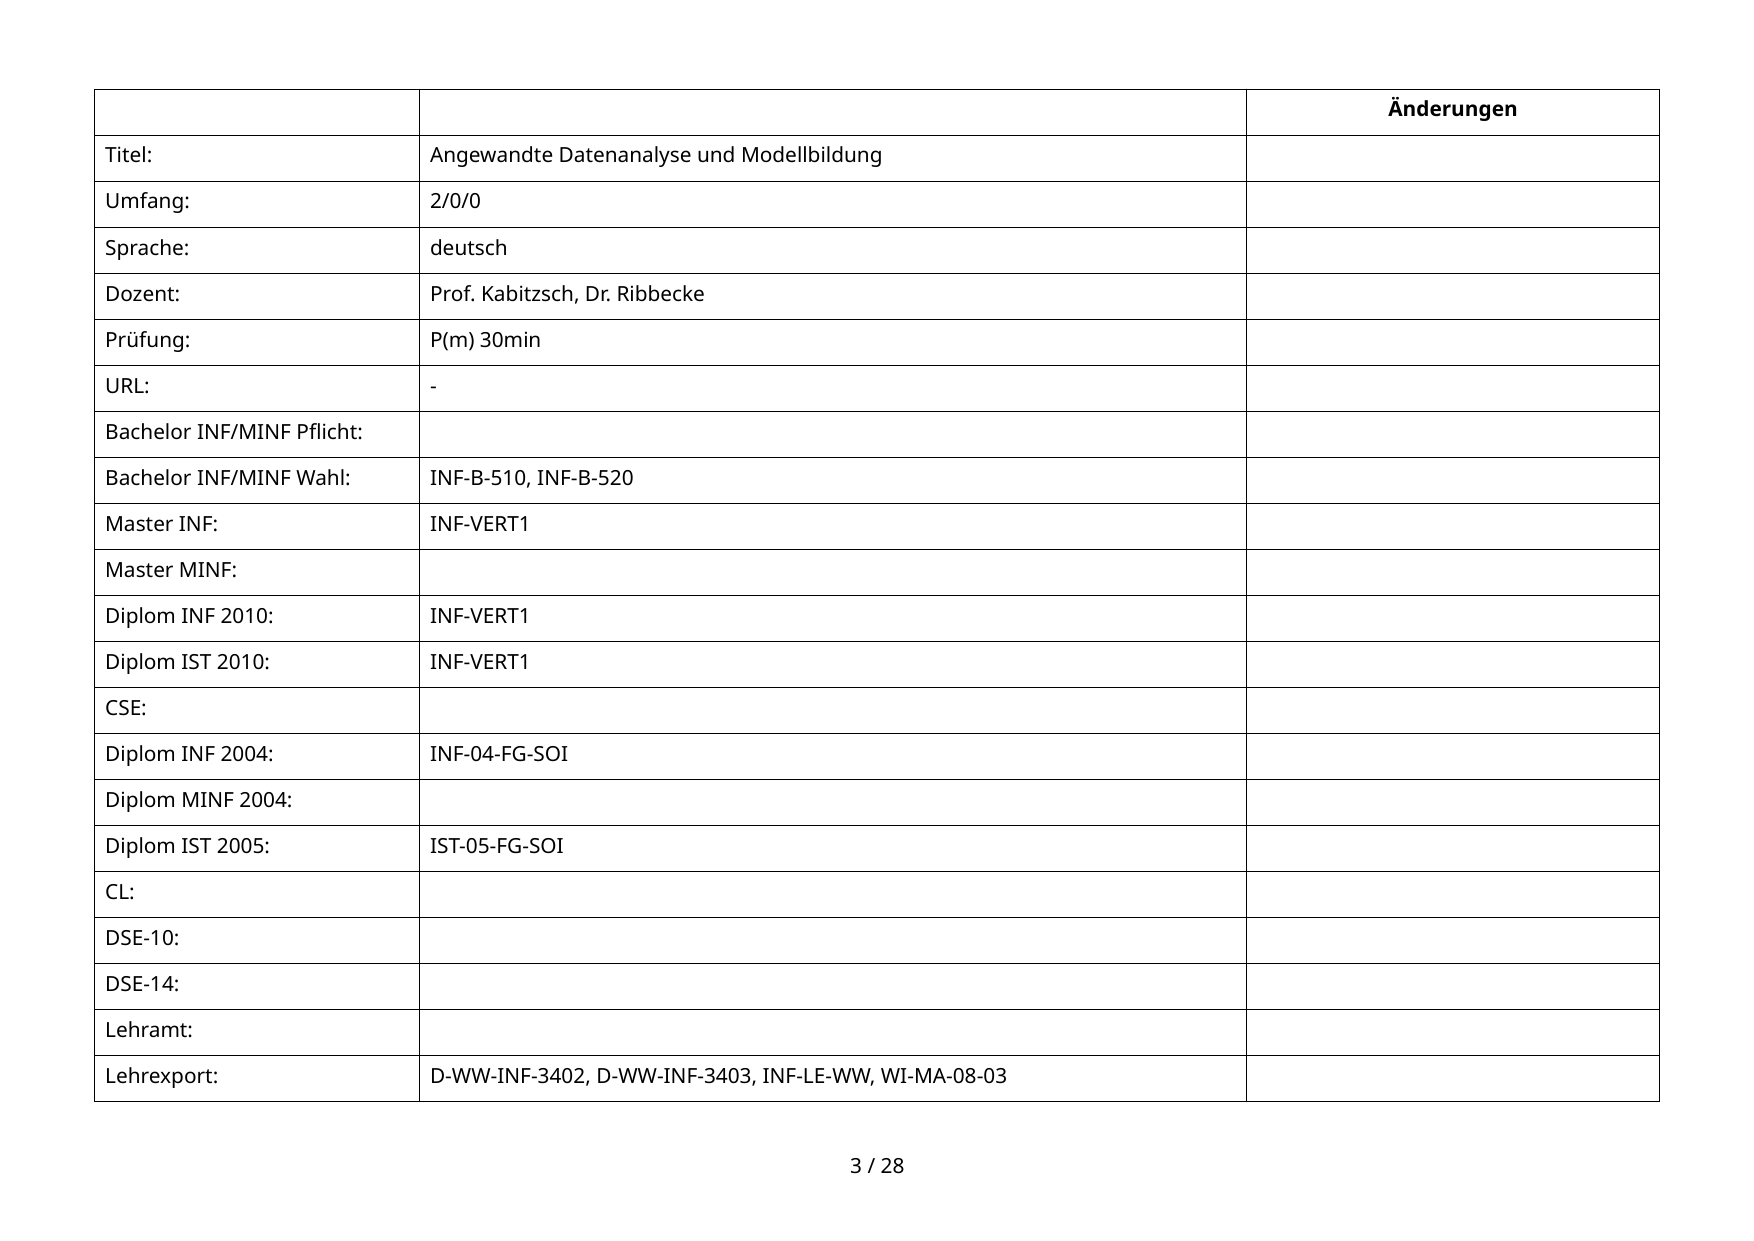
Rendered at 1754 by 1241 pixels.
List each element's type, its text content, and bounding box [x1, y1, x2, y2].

table_cell Diplom INF 2010: [95, 596, 419, 641]
table_cell Diplom IST 2010: [95, 642, 419, 687]
table_cell [1247, 918, 1659, 963]
table_cell [420, 550, 1246, 595]
table_cell [1247, 504, 1659, 549]
table_cell [1247, 872, 1659, 917]
table_cell INF-VERT1 [420, 504, 1246, 549]
table_cell Lehrexport: [95, 1056, 419, 1101]
table_cell Angewandte Datenanalyse und Modellbildung [420, 136, 1246, 181]
table_header [420, 90, 1246, 134]
table_cell CSE: [95, 688, 419, 733]
table_cell [1247, 596, 1659, 641]
table_cell Master MINF: [95, 550, 419, 595]
table_cell [1247, 274, 1659, 319]
table_cell [420, 780, 1246, 825]
table_cell INF-VERT1 [420, 642, 1246, 687]
table_cell Sprache: [95, 228, 419, 273]
table_cell Bachelor INF/MINF Pflicht: [95, 412, 419, 457]
table_cell 2/0/0 [420, 182, 1246, 227]
table_cell [1247, 688, 1659, 733]
table_cell Titel: [95, 136, 419, 181]
table_cell [1247, 412, 1659, 457]
table_cell [420, 964, 1246, 1009]
table_cell INF-VERT1 [420, 596, 1246, 641]
table_cell P(m) 30min [420, 320, 1246, 365]
table_cell IST-05-FG-SOI [420, 826, 1246, 871]
table_cell [1247, 1056, 1659, 1101]
table_cell Master INF: [95, 504, 419, 549]
table_cell - [420, 366, 1246, 411]
table_cell [1247, 780, 1659, 825]
table_cell Dozent: [95, 274, 419, 319]
table_cell Diplom IST 2005: [95, 826, 419, 871]
table_cell [1247, 320, 1659, 365]
table_cell [420, 872, 1246, 917]
table_cell Prüfung: [95, 320, 419, 365]
table_cell Bachelor INF/MINF Wahl: [95, 458, 419, 503]
table_cell [1247, 228, 1659, 273]
table_cell [420, 412, 1246, 457]
table_cell DSE-14: [95, 964, 419, 1009]
table_cell [1247, 1010, 1659, 1055]
table_cell [1247, 182, 1659, 227]
table_cell [1247, 642, 1659, 687]
table_cell [1247, 136, 1659, 181]
table_cell [1247, 550, 1659, 595]
table_cell CL: [95, 872, 419, 917]
table_cell Lehramt: [95, 1010, 419, 1055]
table_header Änderungen [1247, 90, 1659, 134]
table_cell INF-04-FG-SOI [420, 734, 1246, 779]
table_cell Diplom INF 2004: [95, 734, 419, 779]
table_cell deutsch [420, 228, 1246, 273]
table_cell URL: [95, 366, 419, 411]
table_cell Umfang: [95, 182, 419, 227]
table_cell [420, 918, 1246, 963]
table_cell [1247, 458, 1659, 503]
table_header [95, 90, 419, 134]
table_cell [420, 688, 1246, 733]
table_cell [1247, 826, 1659, 871]
table_cell [1247, 964, 1659, 1009]
table_cell INF-B-510, INF-B-520 [420, 458, 1246, 503]
table_cell Prof. Kabitzsch, Dr. Ribbecke [420, 274, 1246, 319]
table_cell [1247, 366, 1659, 411]
table_cell Diplom MINF 2004: [95, 780, 419, 825]
table_cell [420, 1010, 1246, 1055]
table_cell DSE-10: [95, 918, 419, 963]
table_cell [1247, 734, 1659, 779]
table_cell D-WW-INF-3402, D-WW-INF-3403, INF-LE-WW, WI-MA-08-03 [420, 1056, 1246, 1101]
